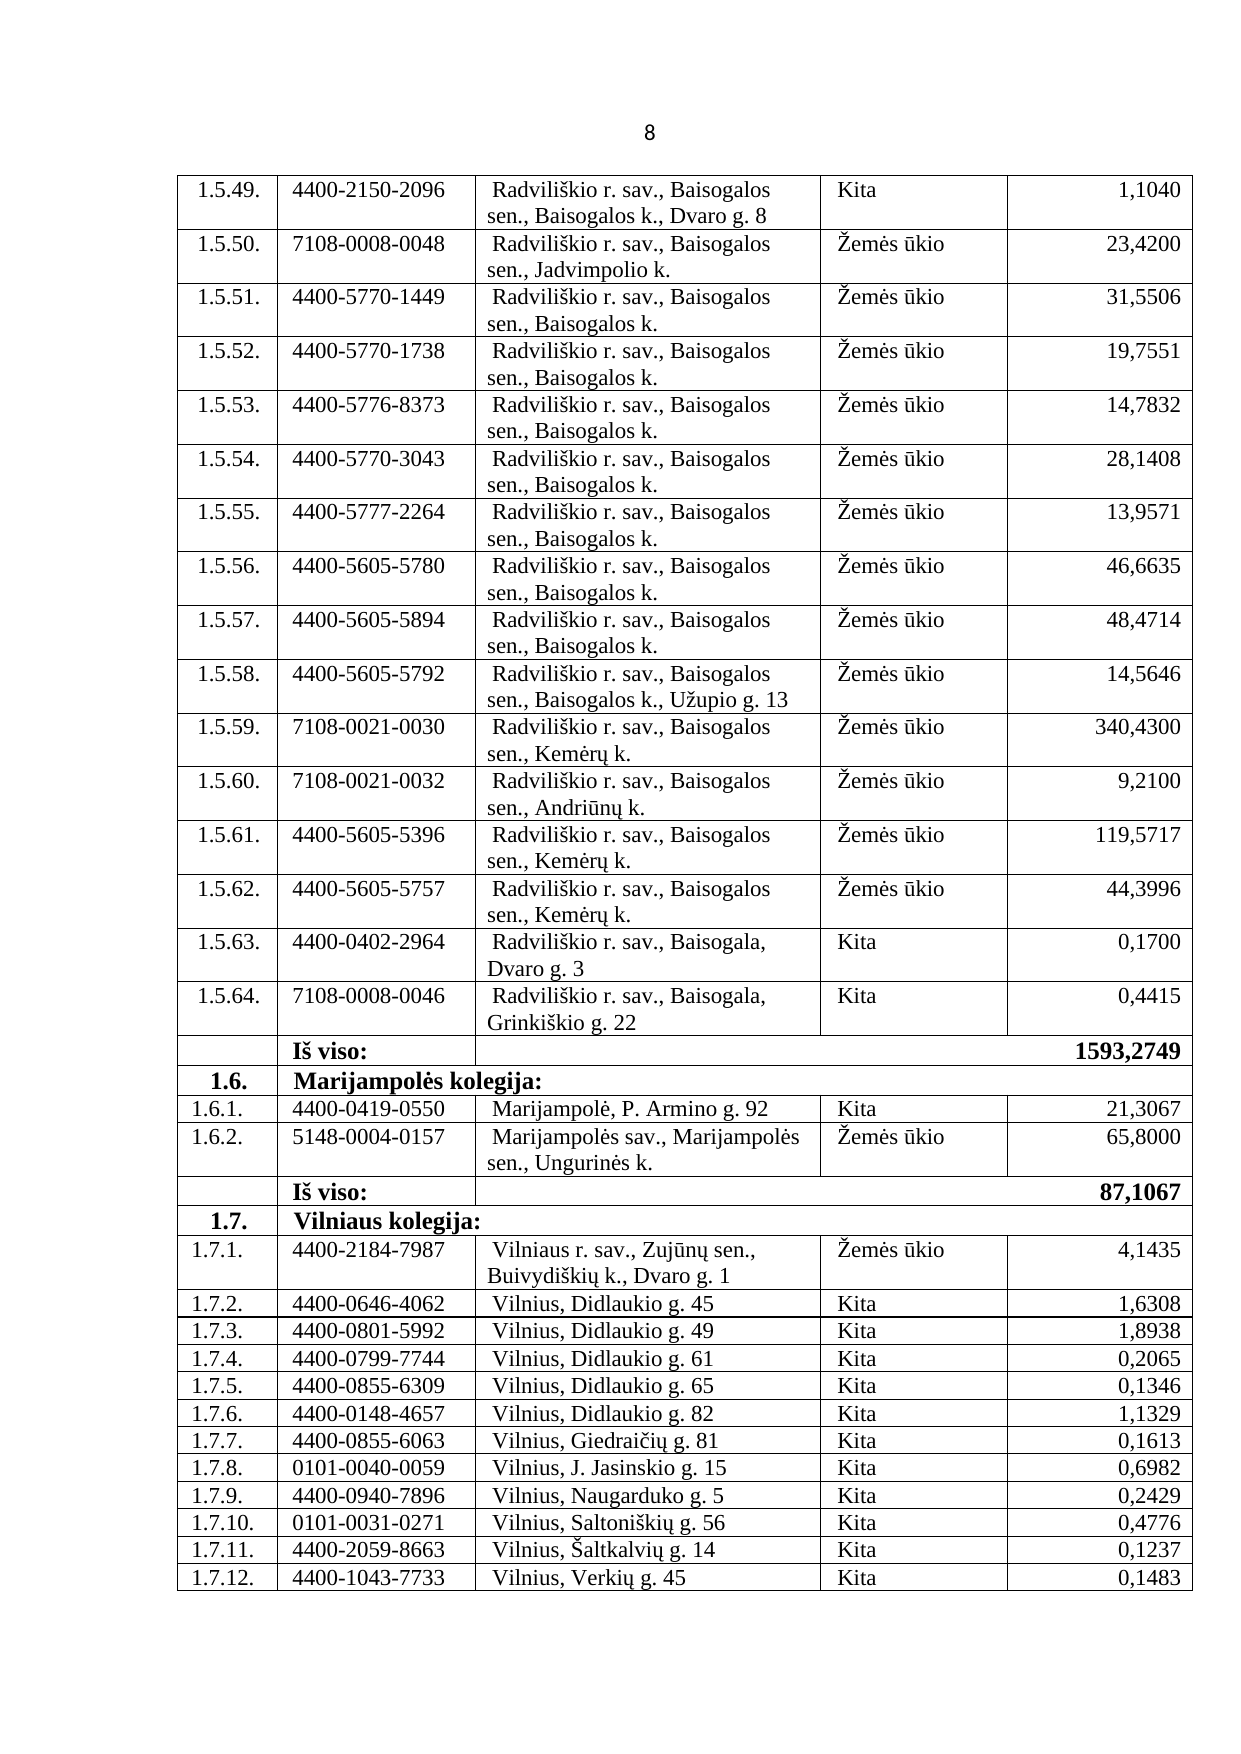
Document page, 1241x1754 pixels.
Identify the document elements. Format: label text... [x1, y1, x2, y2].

table_cell 1.5.63. [178, 929, 277, 981]
table_cell 1,1329 [1008, 1400, 1192, 1426]
table_cell 65,8000 [1008, 1123, 1192, 1176]
table_cell Radviliškio r. sav., Baisogalos sen., Baisogalos k. [476, 337, 820, 390]
table_cell 5148-0004-0157 [278, 1123, 475, 1176]
table_cell 1.7.10. [178, 1509, 277, 1536]
table_cell 1.7.5. [178, 1372, 277, 1398]
table_cell Vilnius, Didlaukio g. 65 [476, 1372, 820, 1398]
table_cell 1593,2749 [476, 1036, 1192, 1065]
table_cell Kita [821, 1537, 1007, 1563]
table_cell 23,4200 [1008, 230, 1192, 282]
table_cell 0,1613 [1008, 1427, 1192, 1453]
table_cell Iš viso: [278, 1036, 475, 1065]
table_cell 7108-0021-0030 [278, 714, 475, 766]
table_cell Radviliškio r. sav., Baisogalos sen., Kemėrų k. [476, 875, 820, 927]
table_cell 1.5.53. [178, 391, 277, 444]
table_cell Radviliškio r. sav., Baisogalos sen., Baisogalos k. [476, 391, 820, 444]
table_cell 0,4776 [1008, 1509, 1192, 1536]
table_cell 1.5.62. [178, 875, 277, 927]
table_cell Radviliškio r. sav., Baisogalos sen., Andriūnų k. [476, 767, 820, 820]
table_cell Žemės ūkio [821, 821, 1007, 874]
table_cell Kita [821, 929, 1007, 981]
table_cell 4400-0940-7896 [278, 1482, 475, 1508]
table_cell Žemės ūkio [821, 875, 1007, 927]
table_cell 1.5.54. [178, 445, 277, 497]
table_cell Kita [821, 1372, 1007, 1398]
table_cell 0,2065 [1008, 1345, 1192, 1371]
table_cell Vilnius, Didlaukio g. 82 [476, 1400, 820, 1426]
table_cell Radviliškio r. sav., Baisogala, Grinkiškio g. 22 [476, 982, 820, 1035]
table_cell 4400-2150-2096 [278, 176, 475, 229]
table_cell 1.5.56. [178, 552, 277, 605]
table_cell 1.5.50. [178, 230, 277, 282]
table_cell Vilnius, Didlaukio g. 61 [476, 1345, 820, 1371]
table_cell Radviliškio r. sav., Baisogalos sen., Kemėrų k. [476, 714, 820, 766]
table_cell 4400-5605-5792 [278, 660, 475, 712]
table_cell 9,2100 [1008, 767, 1192, 820]
table_cell 1.5.64. [178, 982, 277, 1035]
table_cell 1.6.1. [178, 1096, 277, 1122]
table_cell 4400-5605-5780 [278, 552, 475, 605]
table_cell Žemės ūkio [821, 714, 1007, 766]
table_cell Žemės ūkio [821, 1123, 1007, 1176]
table_cell Žemės ūkio [821, 606, 1007, 659]
table_cell 1.6.2. [178, 1123, 277, 1176]
table_cell 7108-0021-0032 [278, 767, 475, 820]
table_cell Radviliškio r. sav., Baisogalos sen., Baisogalos k. [476, 445, 820, 497]
table_cell 1,8938 [1008, 1318, 1192, 1344]
table_cell 4400-5770-1738 [278, 337, 475, 390]
table_cell 1.7.7. [178, 1427, 277, 1453]
table_cell 14,7832 [1008, 391, 1192, 444]
table_cell [178, 1177, 277, 1205]
table_cell 1.7.8. [178, 1454, 277, 1481]
table_cell 0,4415 [1008, 982, 1192, 1035]
table_cell Marijampolės sav., Marijampolės sen., Ungurinės k. [476, 1123, 820, 1176]
table_cell Vilnius, Šaltkalvių g. 14 [476, 1537, 820, 1563]
table_cell 0,1700 [1008, 929, 1192, 981]
table_cell Žemės ūkio [821, 337, 1007, 390]
table_cell 4400-0646-4062 [278, 1290, 475, 1316]
table_cell 1.5.49. [178, 176, 277, 229]
table_cell 4400-1043-7733 [278, 1564, 475, 1590]
table_cell 14,5646 [1008, 660, 1192, 712]
table_cell 1.7.11. [178, 1537, 277, 1563]
table_cell Žemės ūkio [821, 1236, 1007, 1289]
table_cell 1.7.6. [178, 1400, 277, 1426]
table_cell Radviliškio r. sav., Baisogalos sen., Baisogalos k. [476, 499, 820, 551]
table_cell 4400-0148-4657 [278, 1400, 475, 1426]
table_cell 1.7.9. [178, 1482, 277, 1508]
table_cell Vilnius, J. Jasinskio g. 15 [476, 1454, 820, 1481]
table_cell Kita [821, 1564, 1007, 1590]
table_cell 0,1483 [1008, 1564, 1192, 1590]
table_cell 1.6. [178, 1066, 277, 1094]
table_cell Radviliškio r. sav., Baisogalos sen., Baisogalos k. [476, 552, 820, 605]
table_cell 4400-5770-3043 [278, 445, 475, 497]
table_cell 4400-5605-5894 [278, 606, 475, 659]
table_cell Kita [821, 1509, 1007, 1536]
table_cell Iš viso: [278, 1177, 475, 1205]
table_cell 19,7551 [1008, 337, 1192, 390]
table_cell 0101-0040-0059 [278, 1454, 475, 1481]
table_cell 31,5506 [1008, 284, 1192, 336]
table_cell Radviliškio r. sav., Baisogalos sen., Baisogalos k. [476, 284, 820, 336]
table_cell Kita [821, 1096, 1007, 1122]
table_cell 87,1067 [476, 1177, 1192, 1205]
table_cell 0,1237 [1008, 1537, 1192, 1563]
table_cell 7108-0008-0046 [278, 982, 475, 1035]
table_cell 0101-0031-0271 [278, 1509, 475, 1536]
table_cell Kita [821, 1427, 1007, 1453]
table_cell Žemės ūkio [821, 552, 1007, 605]
table_cell 1.7.1. [178, 1236, 277, 1289]
table_cell Žemės ūkio [821, 230, 1007, 282]
table_cell 1.5.60. [178, 767, 277, 820]
table_cell Kita [821, 1454, 1007, 1481]
table_cell 1.5.58. [178, 660, 277, 712]
table_cell 0,6982 [1008, 1454, 1192, 1481]
table_cell Marijampolė, P. Armino g. 92 [476, 1096, 820, 1122]
table_cell 48,4714 [1008, 606, 1192, 659]
table_cell Žemės ūkio [821, 445, 1007, 497]
table_cell 28,1408 [1008, 445, 1192, 497]
table_cell Radviliškio r. sav., Baisogala, Dvaro g. 3 [476, 929, 820, 981]
table_cell Radviliškio r. sav., Baisogalos sen., Baisogalos k. [476, 606, 820, 659]
table_cell Kita [821, 1318, 1007, 1344]
table_cell 4400-2184-7987 [278, 1236, 475, 1289]
table_cell 4400-5777-2264 [278, 499, 475, 551]
table_cell Marijampolės kolegija: [278, 1066, 1192, 1094]
table_cell 4400-2059-8663 [278, 1537, 475, 1563]
table_cell Vilnius, Saltoniškių g. 56 [476, 1509, 820, 1536]
table_cell 1.7.12. [178, 1564, 277, 1590]
table_cell 0,1346 [1008, 1372, 1192, 1398]
table_cell 4400-0855-6063 [278, 1427, 475, 1453]
table_cell Žemės ūkio [821, 391, 1007, 444]
table_cell 1.5.51. [178, 284, 277, 336]
table_cell 119,5717 [1008, 821, 1192, 874]
table_cell Kita [821, 982, 1007, 1035]
table_cell 13,9571 [1008, 499, 1192, 551]
table_cell Žemės ūkio [821, 284, 1007, 336]
table_cell Vilniaus r. sav., Zujūnų sen., Buivydiškių k., Dvaro g. 1 [476, 1236, 820, 1289]
table_cell Žemės ūkio [821, 767, 1007, 820]
table_cell 44,3996 [1008, 875, 1192, 927]
table_cell Radviliškio r. sav., Baisogalos sen., Kemėrų k. [476, 821, 820, 874]
table_cell Kita [821, 1345, 1007, 1371]
table_cell 4400-0801-5992 [278, 1318, 475, 1344]
table_cell Kita [821, 1482, 1007, 1508]
table_cell 1.5.59. [178, 714, 277, 766]
table_cell 4,1435 [1008, 1236, 1192, 1289]
table_cell Žemės ūkio [821, 660, 1007, 712]
table_cell Vilnius, Giedraičių g. 81 [476, 1427, 820, 1453]
table_cell Kita [821, 1400, 1007, 1426]
table_cell Vilnius, Didlaukio g. 49 [476, 1318, 820, 1344]
table_cell 1.7.3. [178, 1318, 277, 1344]
table_cell 4400-0419-0550 [278, 1096, 475, 1122]
table_cell 4400-0402-2964 [278, 929, 475, 981]
table_cell 1.5.57. [178, 606, 277, 659]
table_cell 0,2429 [1008, 1482, 1192, 1508]
table_cell Radviliškio r. sav., Baisogalos sen., Baisogalos k., Dvaro g. 8 [476, 176, 820, 229]
table_cell 4400-5776-8373 [278, 391, 475, 444]
table_cell 21,3067 [1008, 1096, 1192, 1122]
table_cell 1,1040 [1008, 176, 1192, 229]
table_cell [178, 1036, 277, 1065]
table_cell Vilnius, Didlaukio g. 45 [476, 1290, 820, 1316]
table_cell 46,6635 [1008, 552, 1192, 605]
table_cell Vilnius, Naugarduko g. 5 [476, 1482, 820, 1508]
table_cell Vilniaus kolegija: [278, 1206, 1192, 1235]
table_cell Radviliškio r. sav., Baisogalos sen., Baisogalos k., Užupio g. 13 [476, 660, 820, 712]
table_cell 1.7. [178, 1206, 277, 1235]
table_cell Kita [821, 176, 1007, 229]
table_cell Radviliškio r. sav., Baisogalos sen., Jadvimpolio k. [476, 230, 820, 282]
table_cell 4400-5605-5396 [278, 821, 475, 874]
table_cell 4400-5770-1449 [278, 284, 475, 336]
table_cell 340,4300 [1008, 714, 1192, 766]
table_cell 1.7.2. [178, 1290, 277, 1316]
table_cell Vilnius, Verkių g. 45 [476, 1564, 820, 1590]
table_cell 1,6308 [1008, 1290, 1192, 1316]
table_cell Kita [821, 1290, 1007, 1316]
table_cell 1.5.61. [178, 821, 277, 874]
table_cell 7108-0008-0048 [278, 230, 475, 282]
table_cell 4400-0799-7744 [278, 1345, 475, 1371]
table_cell Žemės ūkio [821, 499, 1007, 551]
table_cell 1.5.52. [178, 337, 277, 390]
table_cell 4400-5605-5757 [278, 875, 475, 927]
table_cell 4400-0855-6309 [278, 1372, 475, 1398]
table_cell 1.5.55. [178, 499, 277, 551]
table_cell 1.7.4. [178, 1345, 277, 1371]
